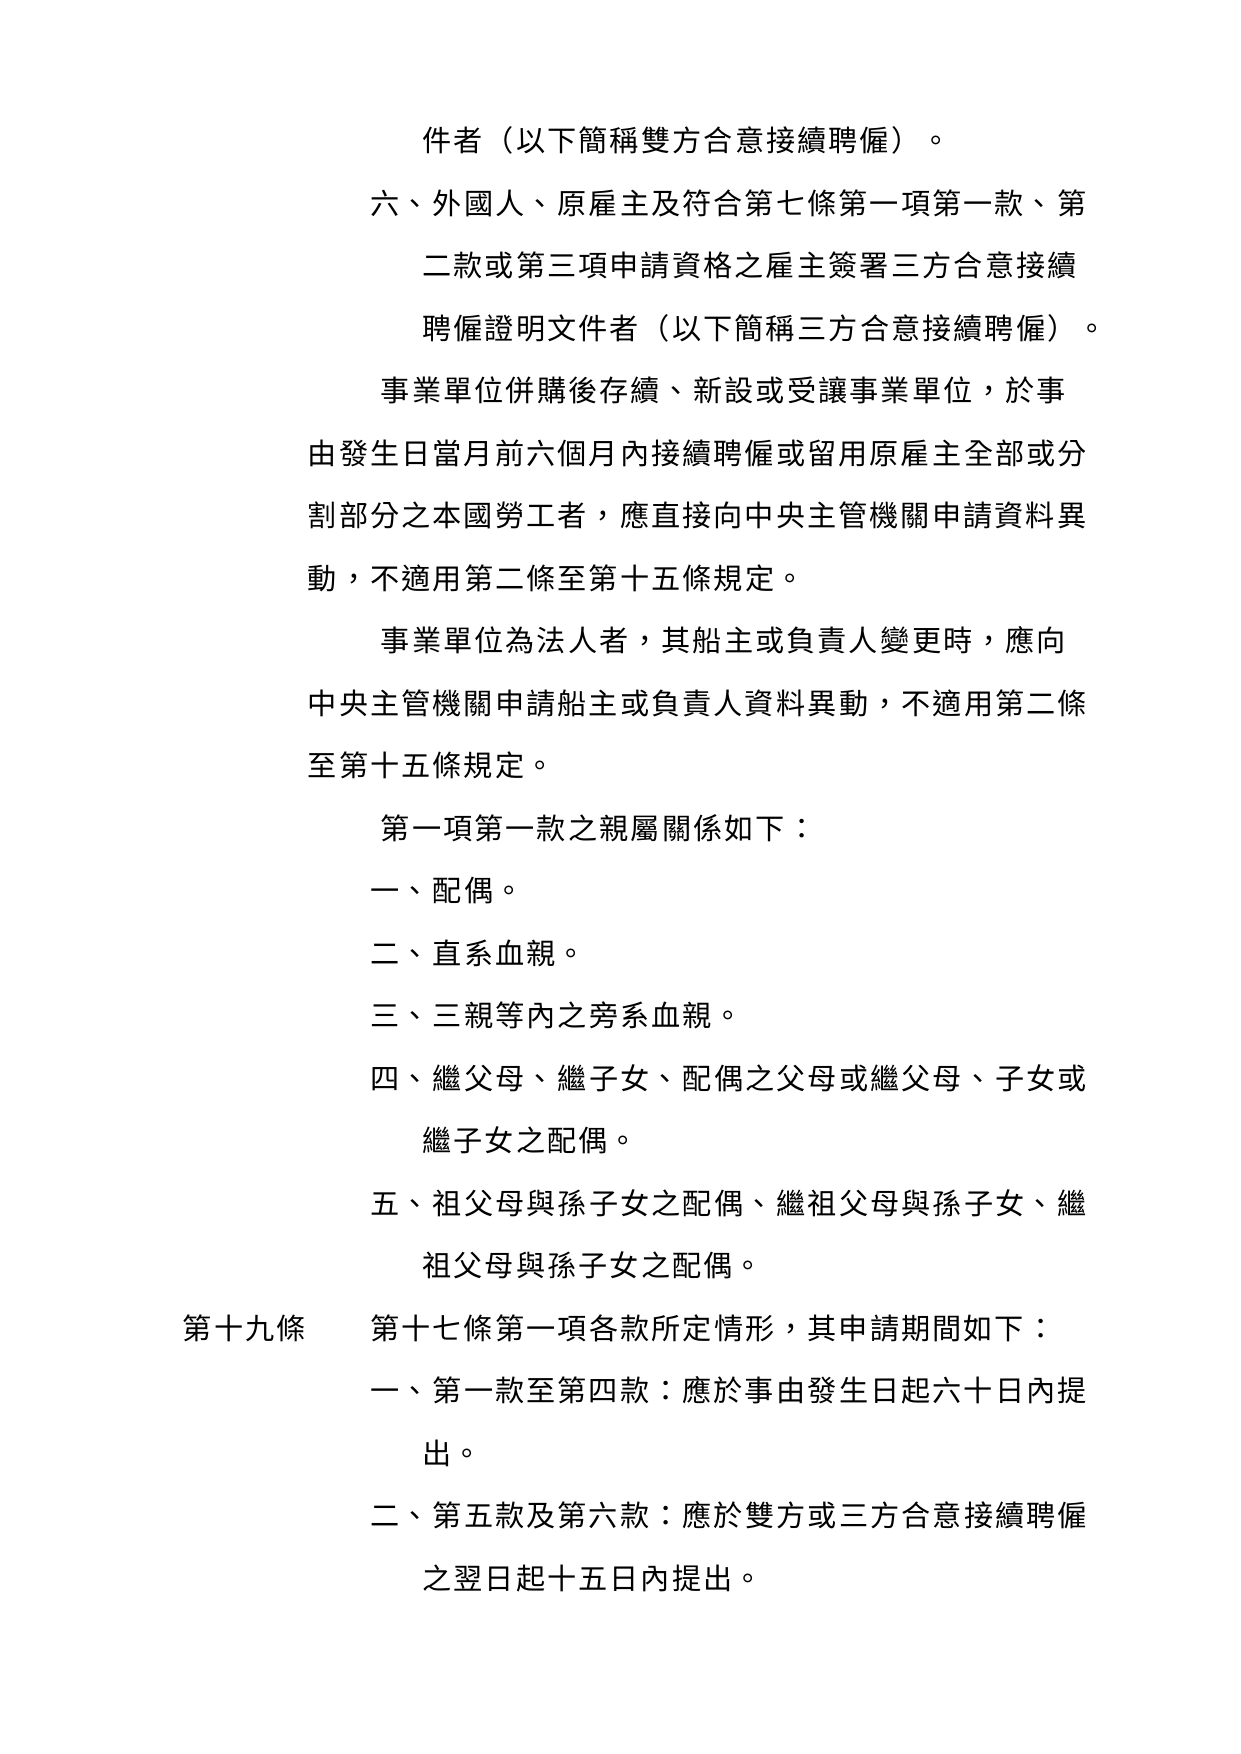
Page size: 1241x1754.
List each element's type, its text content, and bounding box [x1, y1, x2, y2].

text 三、三親等內之旁系血親。 [359, 972, 1088, 1035]
text 第十九條 第十七條第一項各款所定情形，其申請期間如下： [182, 1285, 1088, 1347]
text 二、第五款及第六款：應於雙方或三方合意接續聘僱之翌日起十五日內提出。 [359, 1472, 1088, 1597]
text 第一項第一款之親屬關係如下： [300, 785, 1088, 847]
text 一、配偶。 [359, 847, 1088, 910]
text 件者（以下簡稱雙方合意接續聘僱）。 [359, 97, 1088, 160]
text 五、祖父母與孫子女之配偶、繼祖父母與孫子女、繼祖父母與孫子女之配偶。 [359, 1160, 1088, 1285]
text 六、外國人、原雇主及符合第七條第一項第一款、第二款或第三項申請資格之雇主簽署三方合意接續聘僱證明文件者（以下簡稱三方合意接續聘僱）。 [359, 160, 1088, 347]
text 事業單位併購後存續、新設或受讓事業單位，於事由發生日當月前六個月內接續聘僱或留用原雇主全部或分割部分之本國勞工者，應直接向中央主管機關申請資料異動，不適用第二條至第十五條規定。 [300, 347, 1088, 597]
text 二、直系血親。 [359, 910, 1088, 972]
text 四、繼父母、繼子女、配偶之父母或繼父母、子女或繼子女之配偶。 [359, 1035, 1088, 1160]
text 一、第一款至第四款：應於事由發生日起六十日內提出。 [359, 1347, 1088, 1472]
text 事業單位為法人者，其船主或負責人變更時，應向中央主管機關申請船主或負責人資料異動，不適用第二條至第十五條規定。 [300, 597, 1088, 785]
